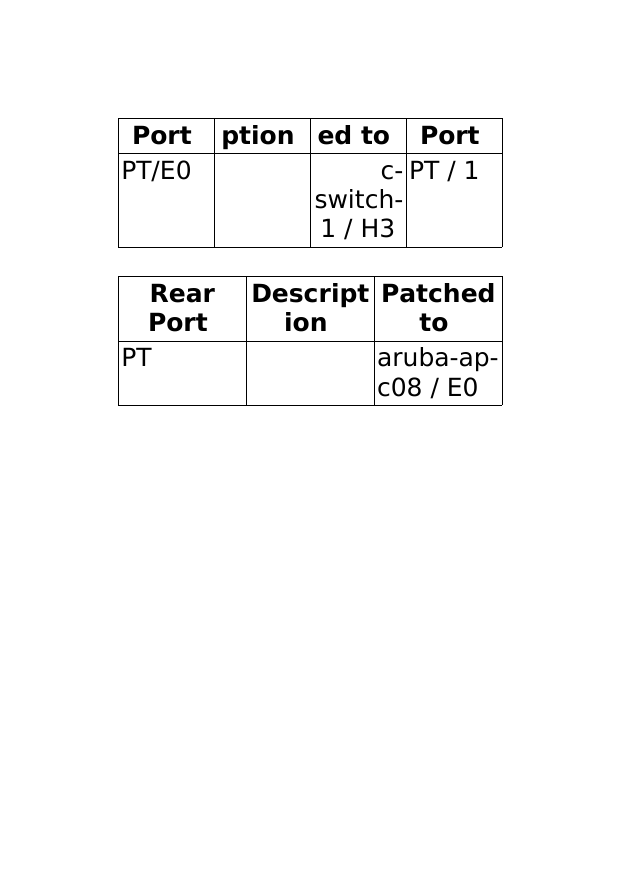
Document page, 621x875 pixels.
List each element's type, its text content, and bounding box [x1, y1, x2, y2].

table_cell PT [119, 342, 246, 405]
table_header Patched to [375, 277, 502, 341]
table_cell [215, 154, 310, 247]
table_cell PT / 1 [407, 154, 502, 247]
table_cell [247, 342, 374, 405]
table_header ption [215, 119, 310, 153]
table_cell c-switch-1 / H3 [311, 154, 406, 247]
table_cell aruba-ap-c08 / E0 [375, 342, 502, 405]
table_header Port [119, 119, 214, 153]
table_header Port [407, 119, 502, 153]
table_header Rear Port [119, 277, 246, 341]
table_header ed to [311, 119, 406, 153]
table_header Description [247, 277, 374, 341]
table_cell PT/E0 [119, 154, 214, 247]
